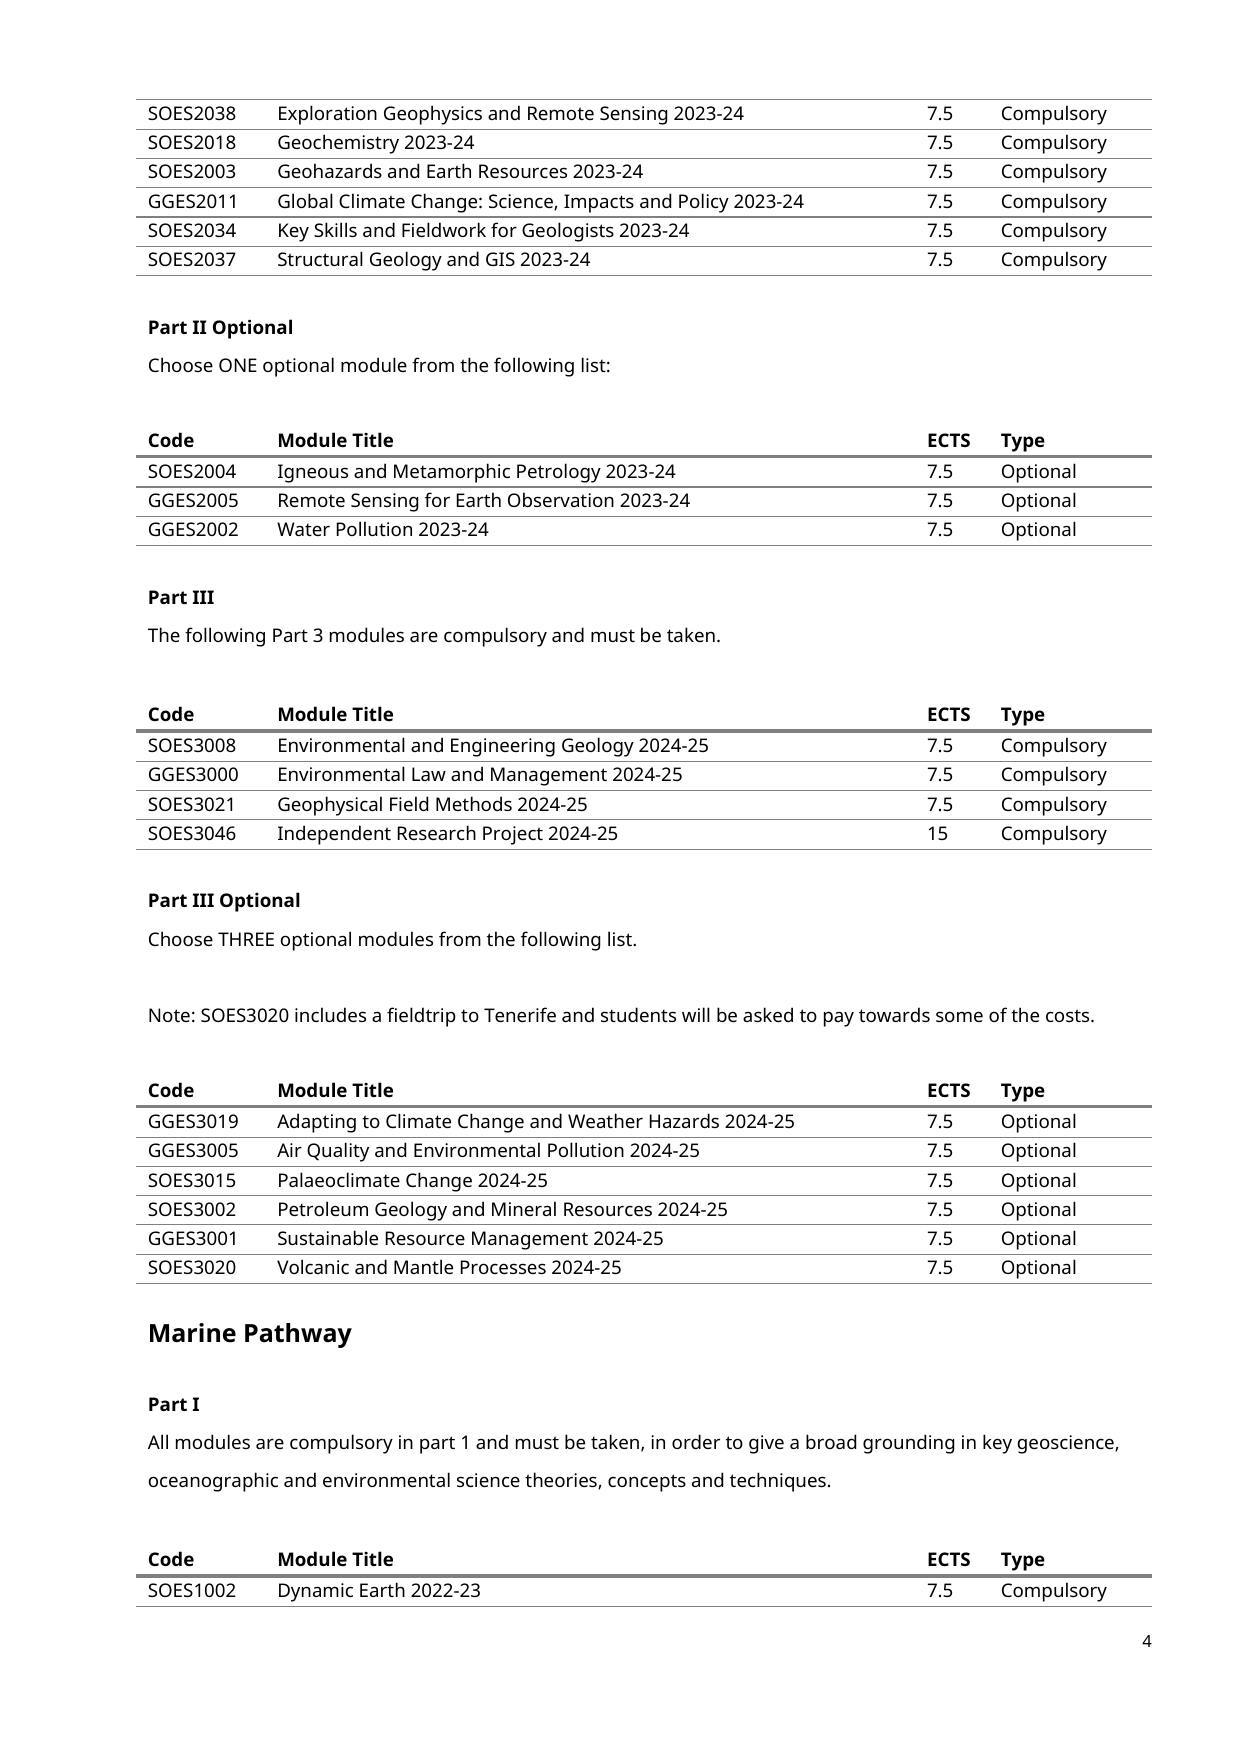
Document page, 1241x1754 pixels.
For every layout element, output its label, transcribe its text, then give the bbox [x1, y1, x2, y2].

table_cell SOES2034 [136, 218, 266, 246]
table_cell Optional [989, 1225, 1152, 1254]
table_cell SOES3021 [136, 791, 266, 819]
table_cell 7.5 [916, 1225, 989, 1254]
table_cell SOES2003 [136, 159, 266, 187]
table_cell Compulsory [989, 188, 1152, 216]
table_cell SOES2018 [136, 130, 266, 158]
table_cell Environmental Law and Management 2024-25 [266, 762, 916, 790]
table_cell 7.5 [916, 1578, 989, 1606]
table_cell Dynamic Earth 2022-23 [266, 1578, 916, 1606]
table_cell Compulsory [989, 762, 1152, 790]
table_cell Optional [989, 1196, 1152, 1224]
table_cell Optional [989, 488, 1152, 516]
table_cell GGES2002 [136, 517, 266, 545]
table_cell 7.5 [916, 159, 989, 187]
table_cell 7.5 [916, 1255, 989, 1283]
table_cell 7.5 [916, 247, 989, 275]
table_cell SOES2004 [136, 458, 266, 486]
table_cell Code [136, 1077, 266, 1105]
table_cell 7.5 [916, 130, 989, 158]
table_cell Compulsory [989, 100, 1152, 128]
table_cell ECTS [916, 701, 989, 729]
table_cell Code [136, 701, 266, 729]
table_cell Global Climate Change: Science, Impacts and Policy 2023-24 [266, 188, 916, 216]
table_cell Igneous and Metamorphic Petrology 2023-24 [266, 458, 916, 486]
table_cell GGES3000 [136, 762, 266, 790]
table_cell 7.5 [916, 488, 989, 516]
table_cell Type [989, 1546, 1152, 1574]
table_cell Optional [989, 1255, 1152, 1283]
table_cell Part II Optional Choose ONE optional module from the following list: [136, 276, 1152, 427]
table_cell SOES3002 [136, 1196, 266, 1224]
table_cell SOES2037 [136, 247, 266, 275]
table_cell Module Title [266, 701, 916, 729]
table_cell Code [136, 427, 266, 455]
table_cell Palaeoclimate Change 2024-25 [266, 1167, 916, 1195]
table_cell SOES1002 [136, 1578, 266, 1606]
table_cell Compulsory [989, 1578, 1152, 1606]
table_cell Geochemistry 2023-24 [266, 130, 916, 158]
table_cell Water Pollution 2023-24 [266, 517, 916, 545]
table_cell Module Title [266, 427, 916, 455]
table_cell Code [136, 1546, 266, 1574]
table_cell Exploration Geophysics and Remote Sensing 2023-24 [266, 100, 916, 128]
table_cell Module Title [266, 1546, 916, 1574]
table_cell Air Quality and Environmental Pollution 2024-25 [266, 1138, 916, 1166]
table_cell Compulsory [989, 218, 1152, 246]
table_cell Independent Research Project 2024-25 [266, 820, 916, 848]
table_cell GGES2011 [136, 188, 266, 216]
table_cell Petroleum Geology and Mineral Resources 2024-25 [266, 1196, 916, 1224]
table_cell Compulsory [989, 247, 1152, 275]
table_cell SOES3015 [136, 1167, 266, 1195]
table_cell Structural Geology and GIS 2023-24 [266, 247, 916, 275]
table_cell ECTS [916, 1546, 989, 1574]
table_cell Adapting to Climate Change and Weather Hazards 2024-25 [266, 1108, 916, 1137]
table_cell Compulsory [989, 130, 1152, 158]
table_cell 7.5 [916, 100, 989, 128]
table_cell GGES3005 [136, 1138, 266, 1166]
table_cell 7.5 [916, 517, 989, 545]
table_cell Type [989, 427, 1152, 455]
table_cell 7.5 [916, 458, 989, 486]
table_cell Compulsory [989, 791, 1152, 819]
table_cell Module Title [266, 1077, 916, 1105]
table_cell GGES3001 [136, 1225, 266, 1254]
table_cell Optional [989, 458, 1152, 486]
table_cell GGES3019 [136, 1108, 266, 1137]
table_cell 7.5 [916, 762, 989, 790]
table_cell Part III Optional Choose THREE optional modules from the following list. Note: SOES3020 includes a fieldtrip to Tenerife and students will be asked to pay towards some of the costs. [136, 850, 1152, 1077]
table_cell Marine Pathway [136, 1284, 1152, 1353]
table_cell 7.5 [916, 1196, 989, 1224]
table_cell 15 [916, 820, 989, 848]
table_cell Compulsory [989, 159, 1152, 187]
table_cell SOES3046 [136, 820, 266, 848]
table_cell 7.5 [916, 1167, 989, 1195]
table_cell Sustainable Resource Management 2024-25 [266, 1225, 916, 1254]
table_cell Optional [989, 1167, 1152, 1195]
table_cell Compulsory [989, 820, 1152, 848]
table_cell Part III The following Part 3 modules are compulsory and must be taken. [136, 546, 1152, 701]
table_cell 7.5 [916, 218, 989, 246]
table_cell Optional [989, 517, 1152, 545]
table_cell Compulsory [989, 733, 1152, 761]
table_cell GGES2005 [136, 488, 266, 516]
table_cell Remote Sensing for Earth Observation 2023-24 [266, 488, 916, 516]
table_cell 7.5 [916, 1108, 989, 1137]
table_cell SOES3020 [136, 1255, 266, 1283]
table_cell Geophysical Field Methods 2024-25 [266, 791, 916, 819]
table_cell Type [989, 1077, 1152, 1105]
table_cell SOES2038 [136, 100, 266, 128]
table_cell Part I All modules are compulsory in part 1 and must be taken, in order to give a broad grounding in key geoscience, oceanographic and environmental science theories, concepts and techniques. [136, 1353, 1152, 1546]
table_cell 7.5 [916, 1138, 989, 1166]
table_cell 7.5 [916, 733, 989, 761]
table_cell Optional [989, 1138, 1152, 1166]
table_cell Geohazards and Earth Resources 2023-24 [266, 159, 916, 187]
table_cell ECTS [916, 1077, 989, 1105]
table_cell Key Skills and Fieldwork for Geologists 2023-24 [266, 218, 916, 246]
table_cell Type [989, 701, 1152, 729]
table_cell 7.5 [916, 791, 989, 819]
table_cell 7.5 [916, 188, 989, 216]
table_cell Volcanic and Mantle Processes 2024-25 [266, 1255, 916, 1283]
table_cell ECTS [916, 427, 989, 455]
table_cell Environmental and Engineering Geology 2024-25 [266, 733, 916, 761]
table_cell Optional [989, 1108, 1152, 1137]
table_cell SOES3008 [136, 733, 266, 761]
